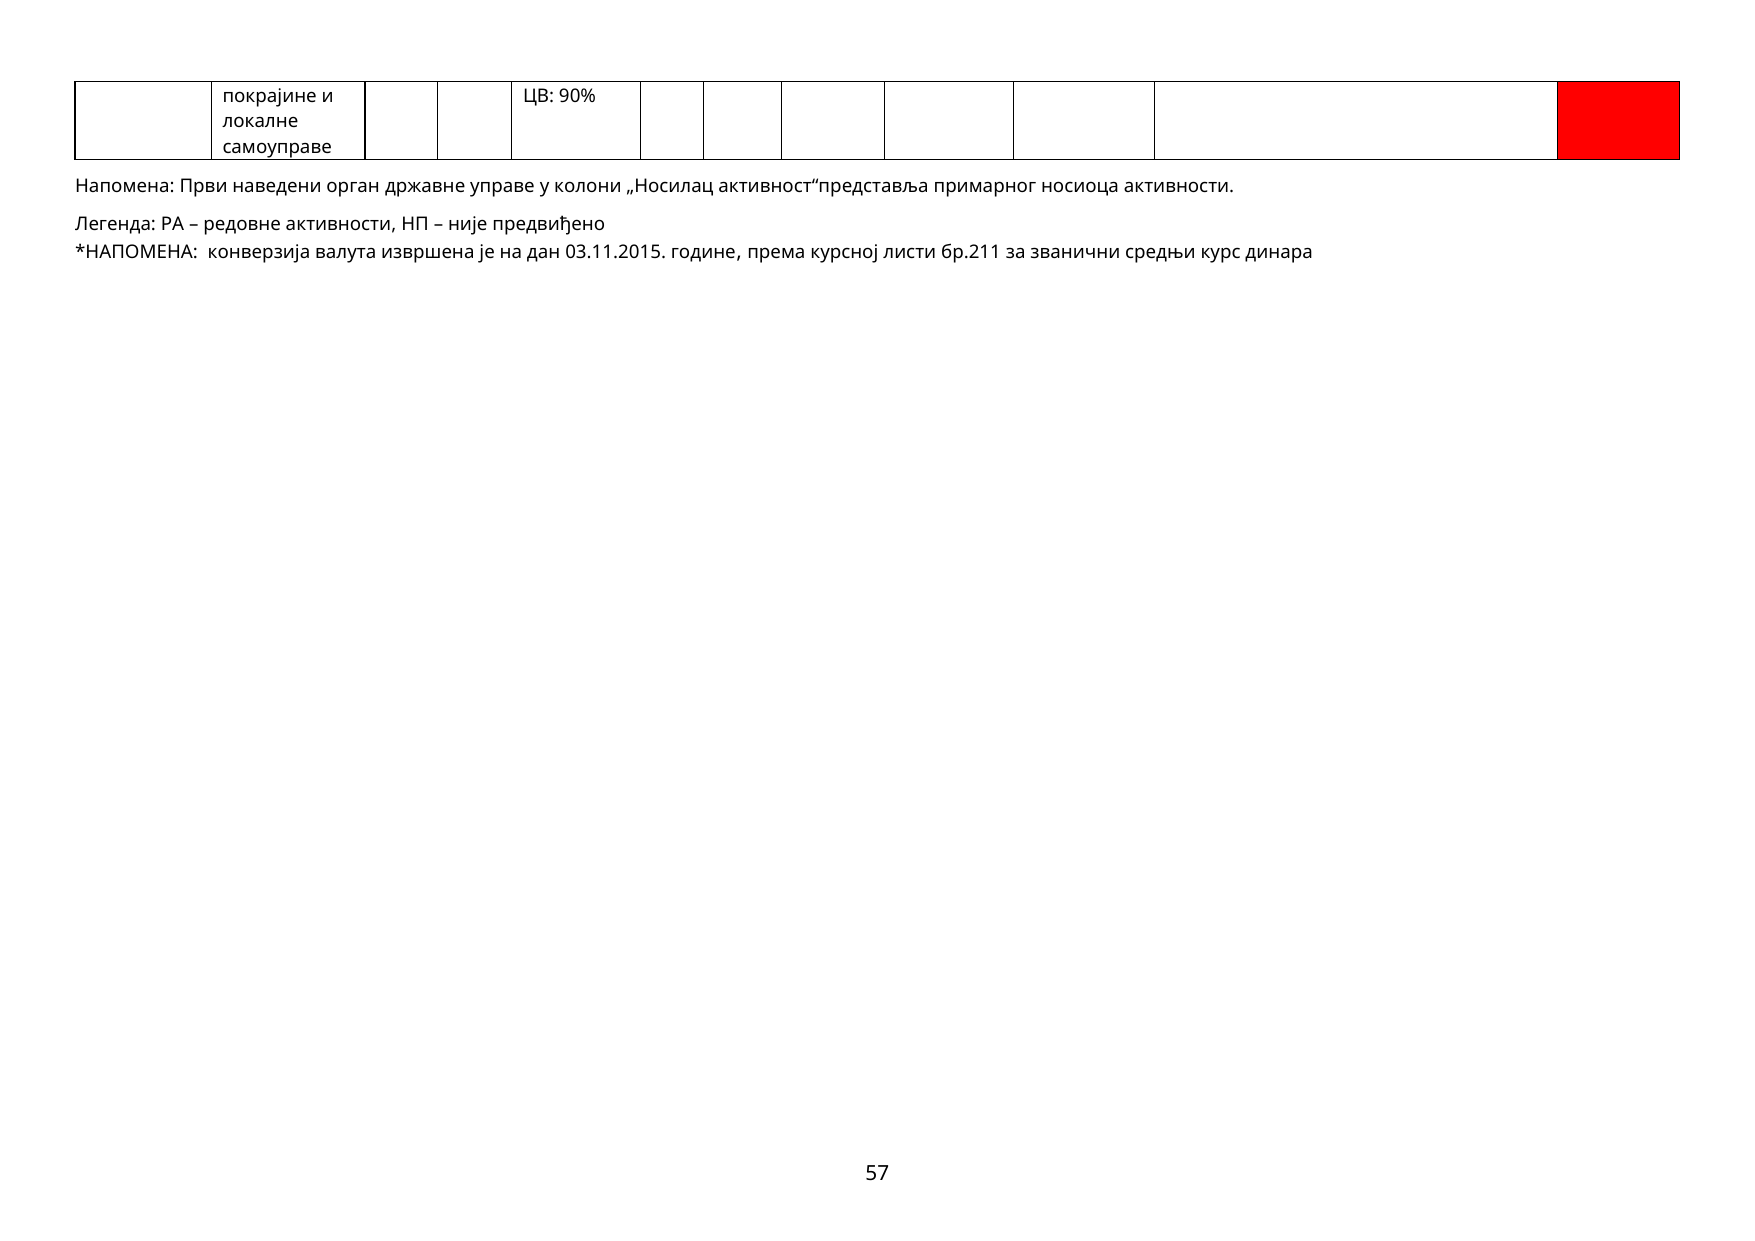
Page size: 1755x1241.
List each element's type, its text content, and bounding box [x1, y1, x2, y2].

table_cell [438, 82, 511, 159]
table_cell [885, 82, 1013, 159]
text Легенда: РА – редовне активности, НП – није предвиђено [75, 210, 1679, 236]
table_cell [1155, 82, 1557, 159]
table_cell покрајине и локалне самоуправе [212, 82, 364, 159]
table_cell [782, 82, 884, 159]
text *НАПОМЕНА: конверзија валута извршена је на дан 03.11.2015. године, према курсној листи бр.211 за званични средњи курс динара [75, 236, 1679, 264]
table_cell [704, 82, 781, 159]
table_cell [76, 82, 211, 159]
table_cell [1558, 82, 1679, 159]
table_cell [366, 82, 437, 159]
table_cell [641, 82, 703, 159]
table_cell [1014, 82, 1154, 159]
text Напомена: Први наведени орган државне управе у колони „Носилац активност“представља примарног носиоца активности. [75, 172, 1679, 198]
table_cell ЦВ: 90% [512, 82, 640, 159]
